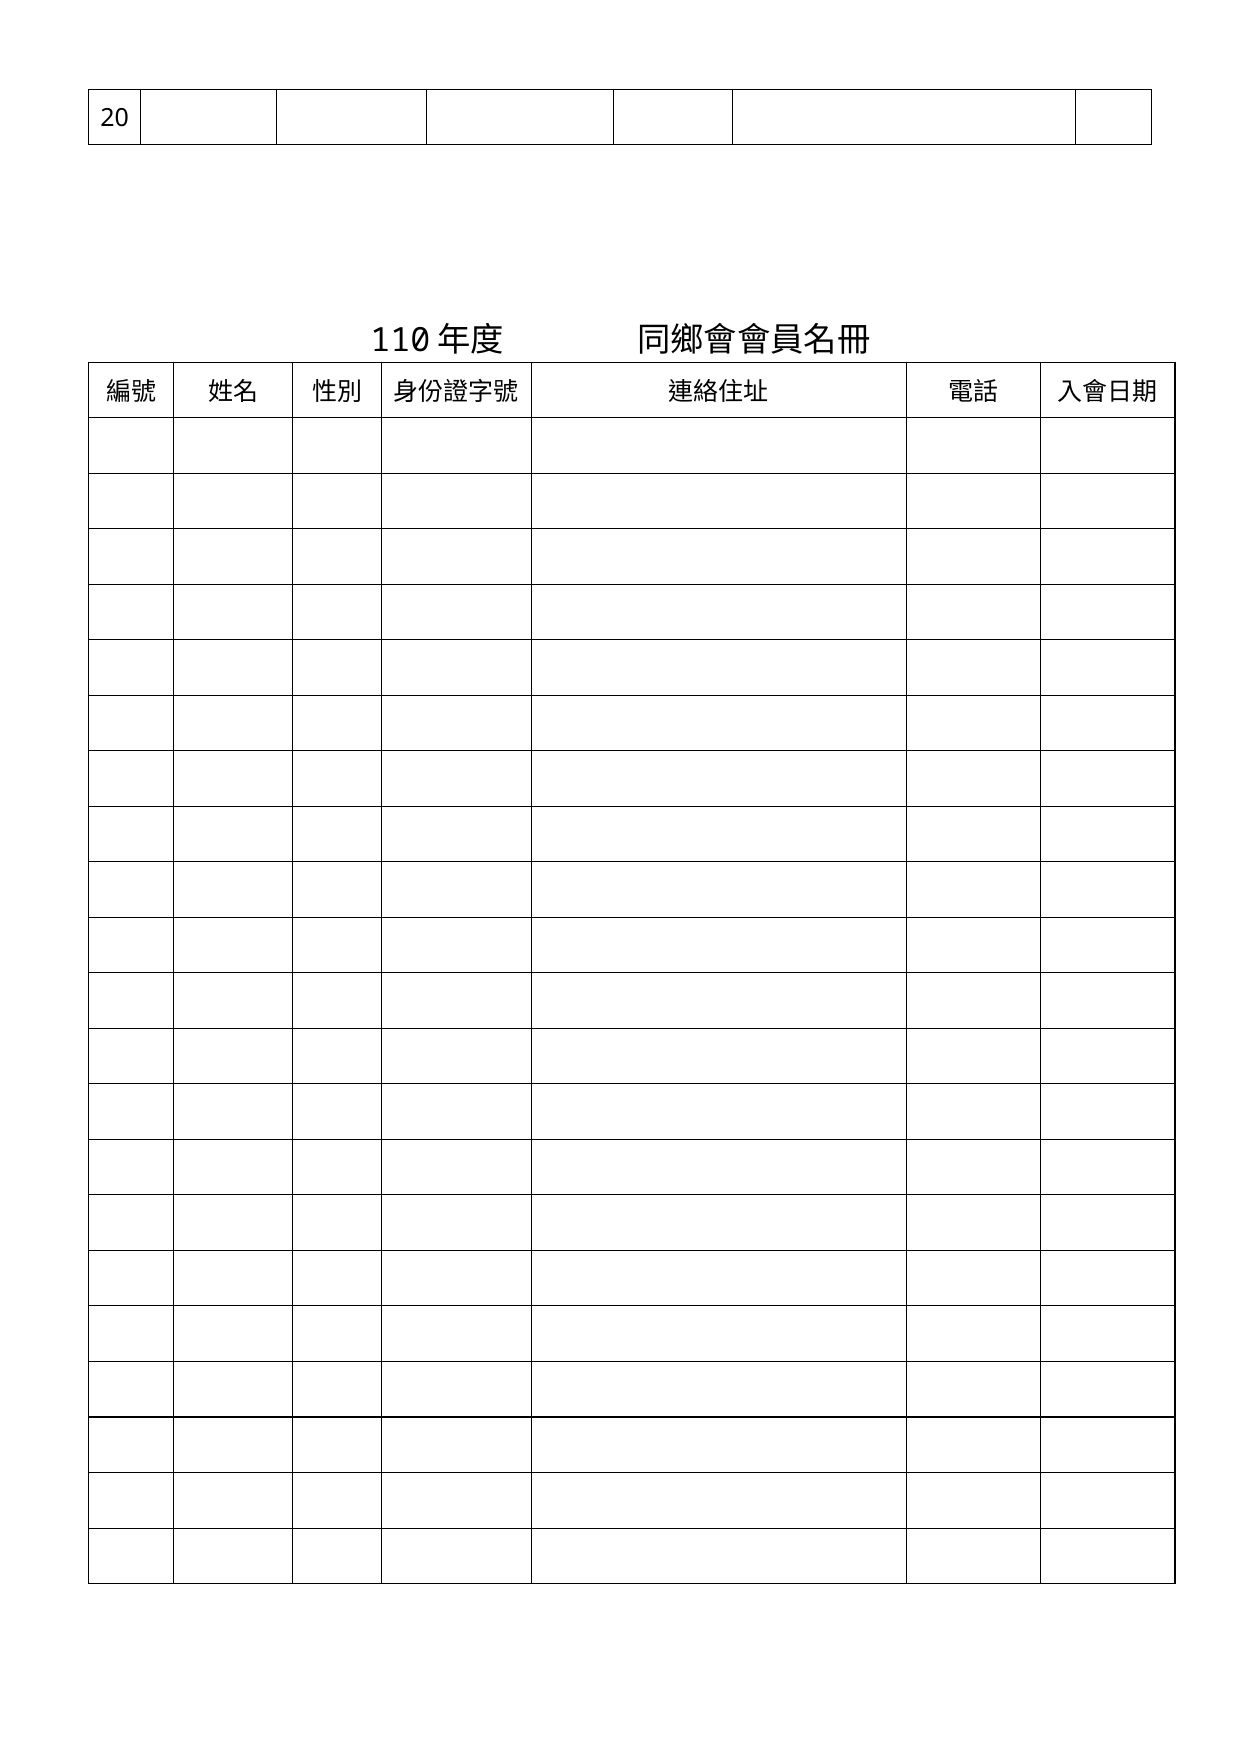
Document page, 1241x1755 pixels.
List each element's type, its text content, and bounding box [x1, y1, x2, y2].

table_cell [427, 90, 613, 144]
table_cell [174, 640, 292, 695]
table_header 編號 [89, 363, 173, 417]
table_cell [907, 1195, 1040, 1250]
table_cell [382, 1529, 531, 1583]
table_cell [907, 640, 1040, 695]
table_cell [382, 1251, 531, 1305]
table_cell [293, 751, 381, 806]
table_cell [293, 1084, 381, 1139]
table_cell [382, 696, 531, 750]
table_cell [1041, 1418, 1174, 1472]
table_cell [174, 1529, 292, 1583]
table_cell [293, 529, 381, 584]
text 110年度 同鄉會會員名冊 [89, 313, 1152, 362]
table_cell [174, 807, 292, 861]
table_cell [1041, 1195, 1174, 1250]
table_cell [907, 1418, 1040, 1472]
table_cell [293, 1140, 381, 1194]
table_cell [382, 1195, 531, 1250]
table_cell [532, 1306, 906, 1361]
table_cell [293, 1195, 381, 1250]
table_cell [532, 751, 906, 806]
table_cell [907, 973, 1040, 1028]
table_cell [532, 1473, 906, 1527]
table_cell [907, 1251, 1040, 1305]
table_cell [614, 90, 732, 144]
table_cell [89, 640, 173, 695]
table_cell [293, 474, 381, 528]
table_cell [293, 1362, 381, 1416]
table_cell [382, 1418, 531, 1472]
table_cell [532, 529, 906, 584]
table_cell [382, 1306, 531, 1361]
table_cell [174, 1418, 292, 1472]
table_cell [532, 474, 906, 528]
table_cell [141, 90, 276, 144]
table_cell [532, 918, 906, 972]
table_cell [89, 1362, 173, 1416]
table_cell [89, 1306, 173, 1361]
table_cell [1041, 1473, 1174, 1527]
table_cell [907, 1529, 1040, 1583]
table_cell [1041, 1140, 1174, 1194]
table_cell [382, 862, 531, 917]
table_cell [174, 1362, 292, 1416]
table_cell [89, 1251, 173, 1305]
table_cell [907, 529, 1040, 584]
table_cell [1041, 418, 1174, 473]
table_header 入會日期 [1041, 363, 1174, 417]
table_cell [532, 1084, 906, 1139]
table_cell [382, 1084, 531, 1139]
table_cell [733, 90, 1075, 144]
table_cell [293, 918, 381, 972]
table_cell [89, 1418, 173, 1472]
table_cell [907, 1140, 1040, 1194]
table_cell [382, 807, 531, 861]
table_header 電話 [907, 363, 1040, 417]
table_cell [532, 696, 906, 750]
table_cell [382, 1029, 531, 1083]
table_cell [293, 1529, 381, 1583]
table_cell [293, 696, 381, 750]
table_cell [532, 973, 906, 1028]
table_cell [174, 529, 292, 584]
table_cell [1041, 751, 1174, 806]
table_cell [293, 1029, 381, 1083]
table_cell [174, 696, 292, 750]
table_cell [1041, 918, 1174, 972]
table_cell [1041, 807, 1174, 861]
table_cell [907, 751, 1040, 806]
table_cell 20 [89, 90, 140, 144]
table_cell [174, 585, 292, 639]
table_cell [174, 1251, 292, 1305]
table_header 姓名 [174, 363, 292, 417]
table_cell [89, 807, 173, 861]
table_cell [532, 640, 906, 695]
table_cell [907, 474, 1040, 528]
table_cell [1041, 973, 1174, 1028]
table_cell [1041, 1529, 1174, 1583]
table_cell [382, 918, 531, 972]
table_cell [382, 1140, 531, 1194]
table_cell [174, 1195, 292, 1250]
table_cell [532, 862, 906, 917]
table_cell [1041, 696, 1174, 750]
table_cell [1041, 1029, 1174, 1083]
table_cell [174, 751, 292, 806]
table_cell [1041, 1362, 1174, 1416]
table_cell [907, 1362, 1040, 1416]
table_cell [382, 585, 531, 639]
table_cell [174, 973, 292, 1028]
table_cell [293, 418, 381, 473]
table_header 身份證字號 [382, 363, 531, 417]
table_cell [1041, 1306, 1174, 1361]
table_cell [89, 1140, 173, 1194]
table_cell [1041, 1084, 1174, 1139]
table_cell [382, 1362, 531, 1416]
table_cell [293, 807, 381, 861]
table_cell [907, 862, 1040, 917]
table_cell [1041, 474, 1174, 528]
table_cell [89, 585, 173, 639]
table_cell [174, 862, 292, 917]
table_cell [89, 918, 173, 972]
table_cell [89, 1195, 173, 1250]
table_cell [293, 1251, 381, 1305]
table_cell [907, 696, 1040, 750]
table_cell [907, 918, 1040, 972]
table_cell [174, 1084, 292, 1139]
table_cell [89, 418, 173, 473]
table_cell [907, 1306, 1040, 1361]
table_cell [174, 1029, 292, 1083]
table_cell [293, 973, 381, 1028]
table_cell [277, 90, 426, 144]
table_cell [89, 1029, 173, 1083]
table_cell [382, 640, 531, 695]
table_cell [907, 1084, 1040, 1139]
table_cell [174, 918, 292, 972]
table_cell [532, 1195, 906, 1250]
table_cell [532, 1529, 906, 1583]
table_cell [89, 862, 173, 917]
table_cell [89, 696, 173, 750]
table_cell [174, 418, 292, 473]
table_cell [532, 585, 906, 639]
table_cell [1076, 90, 1151, 144]
table_header 性別 [293, 363, 381, 417]
table_cell [293, 1473, 381, 1527]
table_cell [532, 1251, 906, 1305]
table_cell [293, 1306, 381, 1361]
table_cell [89, 1473, 173, 1527]
table_cell [293, 640, 381, 695]
table_cell [907, 1473, 1040, 1527]
table_cell [1041, 1251, 1174, 1305]
table_cell [174, 1473, 292, 1527]
table_cell [89, 751, 173, 806]
table_cell [89, 1084, 173, 1139]
table_cell [1041, 529, 1174, 584]
table_cell [532, 1362, 906, 1416]
table_cell [907, 807, 1040, 861]
table_cell [174, 1140, 292, 1194]
table_cell [89, 1529, 173, 1583]
table_cell [1041, 585, 1174, 639]
table_cell [382, 973, 531, 1028]
table_cell [89, 973, 173, 1028]
table_cell [382, 474, 531, 528]
table_cell [1041, 640, 1174, 695]
table_cell [532, 418, 906, 473]
table_header 連絡住址 [532, 363, 906, 417]
table_cell [382, 751, 531, 806]
table_cell [382, 1473, 531, 1527]
table_cell [1041, 862, 1174, 917]
table_cell [174, 474, 292, 528]
table_cell [532, 807, 906, 861]
table_cell [907, 418, 1040, 473]
table_cell [907, 1029, 1040, 1083]
table_cell [532, 1140, 906, 1194]
table_cell [89, 529, 173, 584]
table_cell [293, 585, 381, 639]
table_cell [174, 1306, 292, 1361]
table_cell [382, 529, 531, 584]
table_cell [382, 418, 531, 473]
table_cell [293, 1418, 381, 1472]
table_cell [293, 862, 381, 917]
table_cell [89, 474, 173, 528]
table_cell [532, 1418, 906, 1472]
table_cell [907, 585, 1040, 639]
table_cell [532, 1029, 906, 1083]
